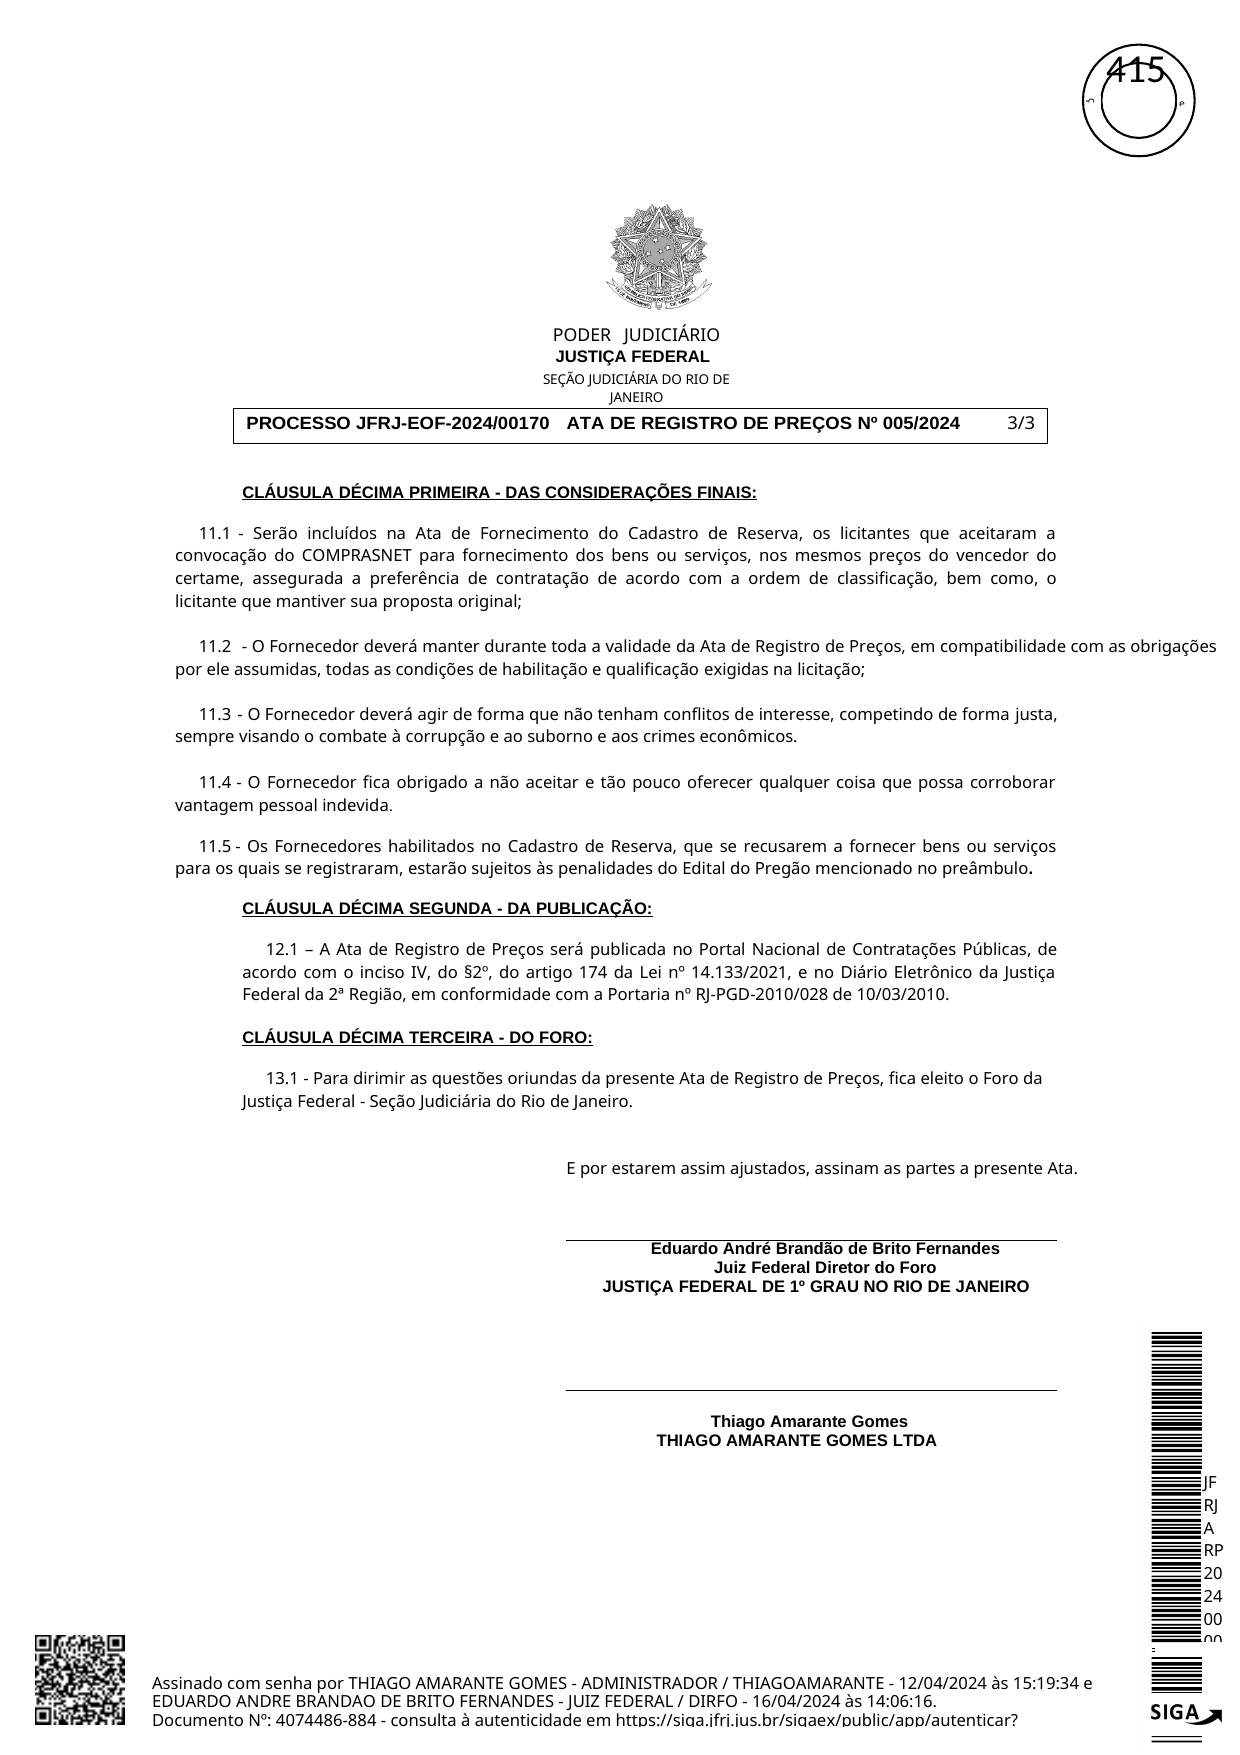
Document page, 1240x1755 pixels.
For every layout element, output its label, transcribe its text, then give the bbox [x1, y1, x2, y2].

subtitle Eduardo André Brandão de Brito Fernandes [547, 1231, 1104, 1258]
subtitle CLÁUSULA DÉCIMA TERCEIRA - DO FORO: [242, 1028, 1219, 1047]
text 13.1 - Para dirimir as questões oriundas da presente Ata de Registro de Preços, fica eleito o Foro da Justiça Federal - Seção Judiciária do Rio de Janeiro. [242, 1066, 1068, 1112]
list - O Fornecedor fica obrigado a não aceitar e tão pouco oferecer qualquer coisa que possa corroborar vantagem pessoal indevida. [175, 771, 1057, 816]
text 12.1 – A Ata de Registro de Preços será publicada no Portal Nacional de Contratações Públicas, de acordo com o inciso IV, do §2º, do artigo 174 da Lei nº 14.133/2021, e no Diário Eletrônico da Justiça Federal da 2ª Região, em conformidade com a Portaria nº RJ-PGD-2010/028 de 10/03/2010. [242, 937, 1057, 1006]
text ç [1085, 98, 1099, 106]
list - Os Fornecedores habilitados no Cadastro de Reserva, que se recusarem a fornecer bens ou serviços para os quais se registraram, estarão sujeitos às penalidades do Edital do Pregão mencionado no preâmbulo. [175, 835, 1057, 879]
list - Serão incluídos na Ata de Fornecimento do Cadastro de Reserva, os licitantes que aceitaram a convocação do COMPRASNET para fornecimento dos bens ou serviços, nos mesmos preços do vencedor do certame, assegurada a preferência de contratação de acordo com a ordem de classificação, bem como, o licitante que mantiver sua proposta original; [175, 521, 1058, 612]
text e [1179, 97, 1193, 105]
list - O Fornecedor deverá manter durante toda a validade da Ata de Registro de Preços, em compatibilidade com as obrigações por ele assumidas, todas as condições de habilitação e qualificação exigidas na licitação; [175, 634, 1219, 680]
text E por estarem assim ajustados, assinam as partes a presente Ata. [566, 1157, 1219, 1180]
subtitle CLÁUSULA DÉCIMA PRIMEIRA - DAS CONSIDERAÇÕES FINAIS: [242, 483, 1219, 502]
list - O Fornecedor deverá agir de forma que não tenham conflitos de interesse, competindo de forma justa, sempre visando o combate à corrupção e ao suborno e aos crimes econômicos. [175, 702, 1058, 748]
text Thiago Amarante Gomes [711, 1414, 1140, 1431]
subtitle THIAGO AMARANTE GOMES LTDA [656, 1431, 1140, 1450]
text JFRJARP202400005A [1203, 1471, 1224, 1641]
text PROCESSO JFRJ-EOF-2024/00170 ATA DE REGISTRO DE PREÇOS Nº 005/2024 3/3 [246, 411, 1047, 435]
subtitle JUSTIÇA FEDERAL DE 1º GRAU NO RIO DE JANEIRO [602, 1277, 1219, 1296]
subtitle CLÁUSULA DÉCIMA SEGUNDA - DA PUBLICAÇÃO: [242, 899, 1219, 918]
text Juiz Federal Diretor do Foro [547, 1258, 1104, 1277]
